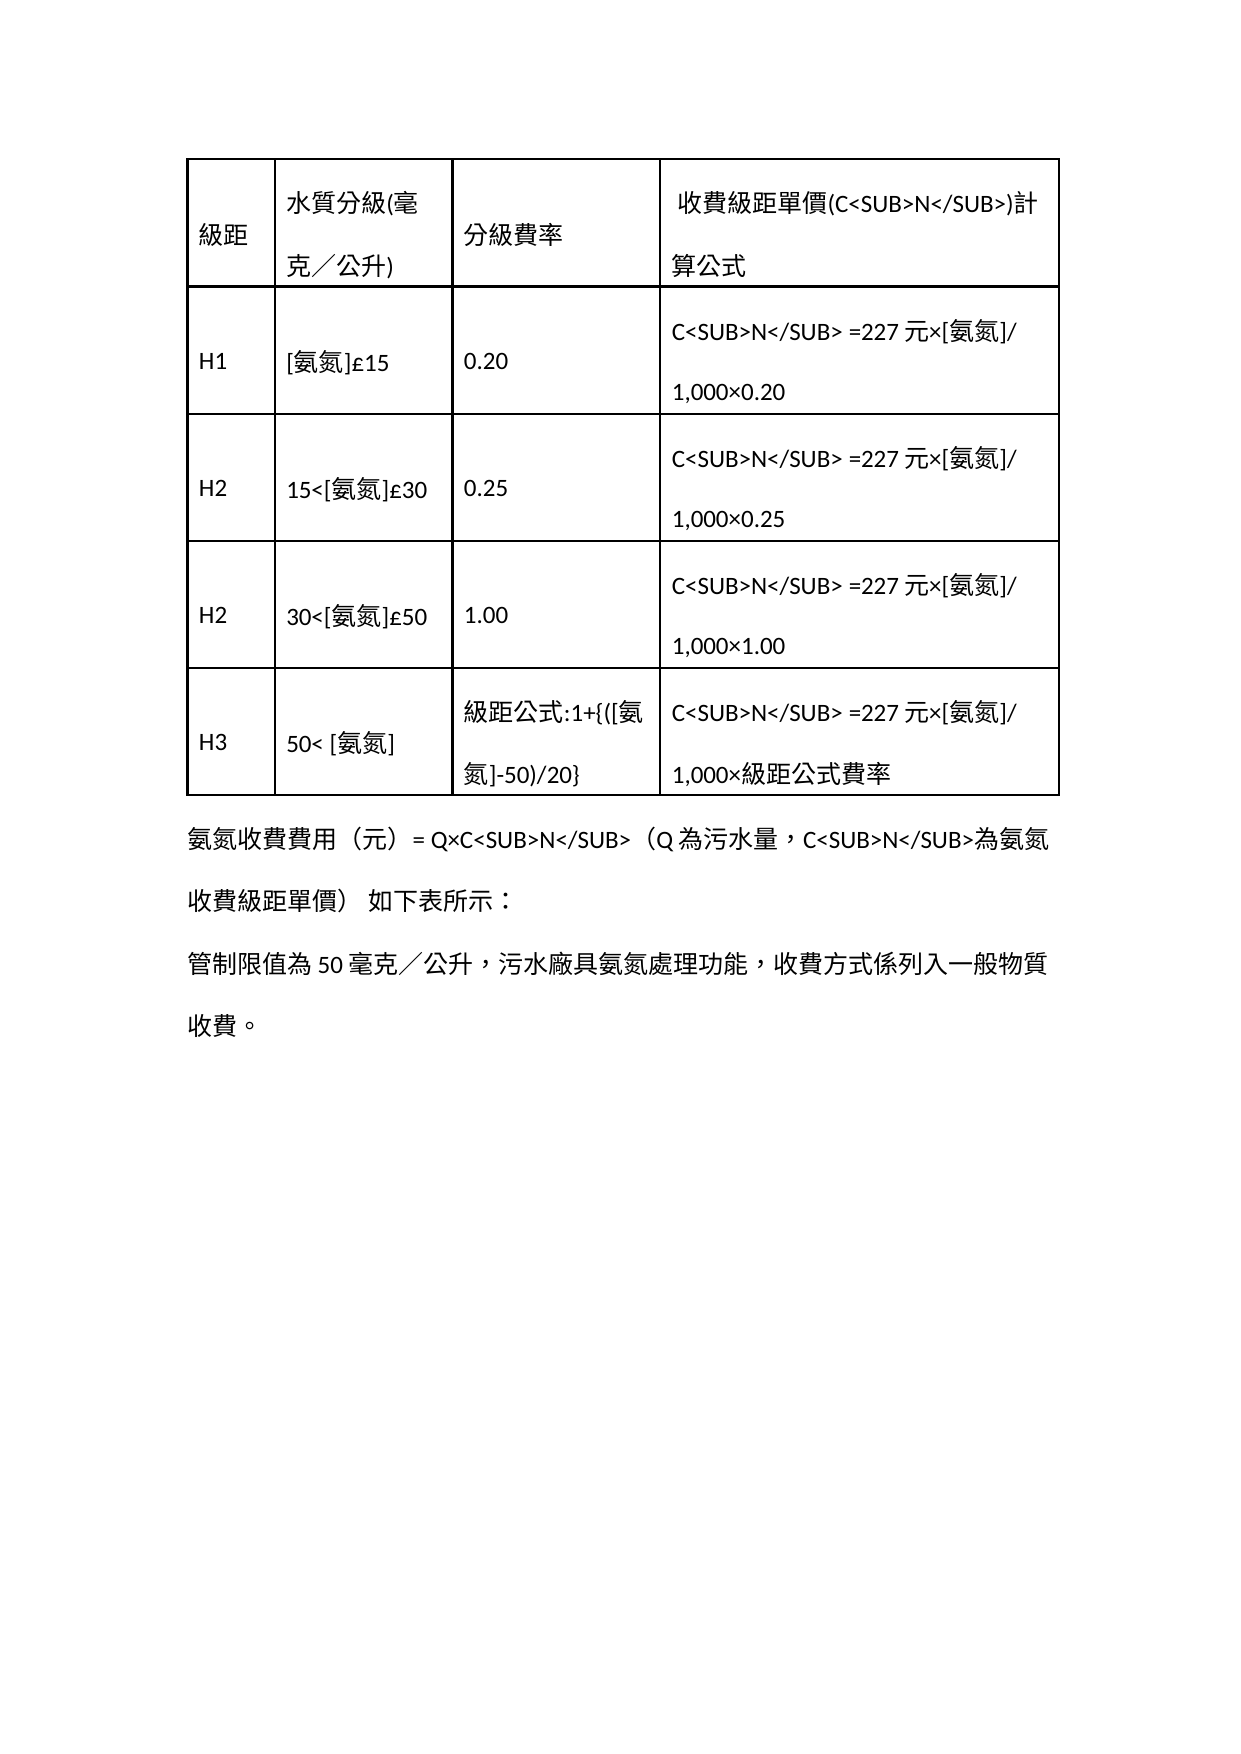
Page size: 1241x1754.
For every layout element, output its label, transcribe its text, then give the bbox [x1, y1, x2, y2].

table_cell C<SUB>N</SUB> =227元×[氨氮]/1,000×1.00 [661, 542, 1058, 667]
text 管制限值為50毫克／公升，污水廠具氨氮處理功能，收費方式係列入一般物質收費。 [187, 921, 1053, 1046]
table_header 級距 [189, 160, 274, 285]
table_cell C<SUB>N</SUB> =227元×[氨氮]/1,000×0.25 [661, 415, 1058, 539]
table_header 分級費率 [454, 160, 659, 285]
table_cell C<SUB>N</SUB> =227元×[氨氮]/1,000×0.20 [661, 288, 1058, 412]
text 氨氮收費費用（元）= Q×C<SUB>N</SUB>（Q為污水量，C<SUB>N</SUB>為氨氮收費級距單價） 如下表所示： [187, 796, 1053, 921]
table_cell H2 [189, 542, 274, 667]
table_cell [氨氮]£15 [276, 288, 451, 412]
table_header 水質分級(毫克／公升) [276, 160, 451, 285]
table_cell 15<[氨氮]£30 [276, 415, 451, 539]
table_cell 0.25 [454, 415, 659, 539]
table_cell C<SUB>N</SUB> =227元×[氨氮]/1,000×級距公式費率 [661, 669, 1058, 794]
table_header 收費級距單價(C<SUB>N</SUB>)計算公式 [661, 160, 1058, 285]
table_cell 級距公式:1+{([氨氮]-50)/20} [454, 669, 659, 794]
table_cell 50< [氨氮] [276, 669, 451, 794]
table_cell H3 [189, 669, 274, 794]
table_cell H2 [189, 415, 274, 539]
table_cell 1.00 [454, 542, 659, 667]
table_cell 30<[氨氮]£50 [276, 542, 451, 667]
table_cell H1 [189, 288, 274, 412]
table_cell 0.20 [454, 288, 659, 412]
